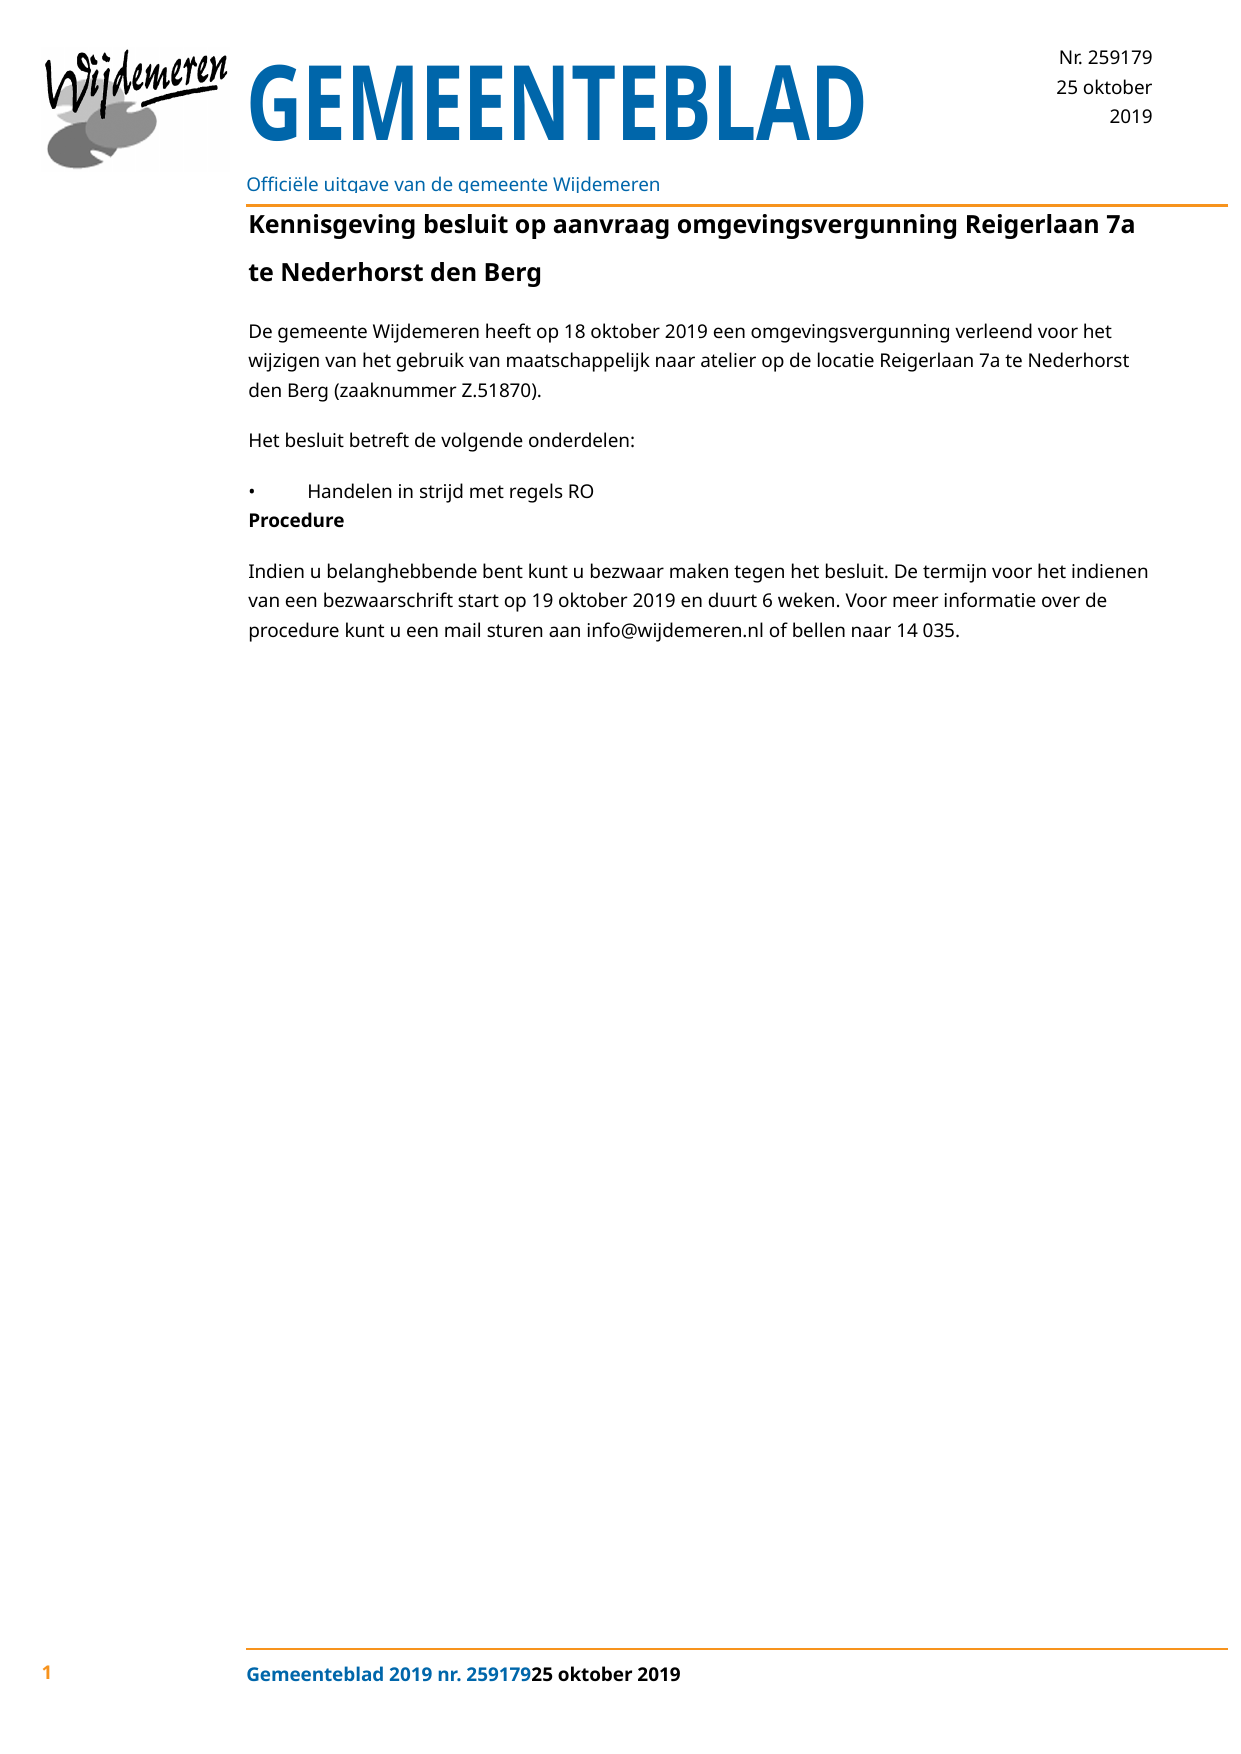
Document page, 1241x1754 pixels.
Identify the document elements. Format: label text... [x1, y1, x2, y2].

text Het besluit betreft de volgende onderdelen: [248, 427, 1152, 453]
text Procedure [248, 507, 1152, 533]
list Handelen in strijd met regels RO [248, 478, 1152, 504]
picture [41, 47, 231, 172]
text Kennisgeving besluit op aanvraag omgevingsvergunning Reigerlaan 7a te Nederhorst den Berg [248, 207, 1152, 288]
text De gemeente Wijdemeren heeft op 18 oktober 2019 een omgevingsvergunning verleend voor het wijzigen van het gebruik van maatschappelijk naar atelier op de locatie Reigerlaan 7a te Nederhorst den Berg (zaaknummer Z.51870). [248, 318, 1152, 403]
text Indien u belanghebbende bent kunt u bezwaar maken tegen het besluit. De termijn voor het indienen van een bezwaarschrift start op 19 oktober 2019 en duurt 6 weken. Voor meer informatie over de procedure kunt u een mail sturen aan info@wijdemeren.nl of bellen naar 14 035. [248, 558, 1152, 643]
